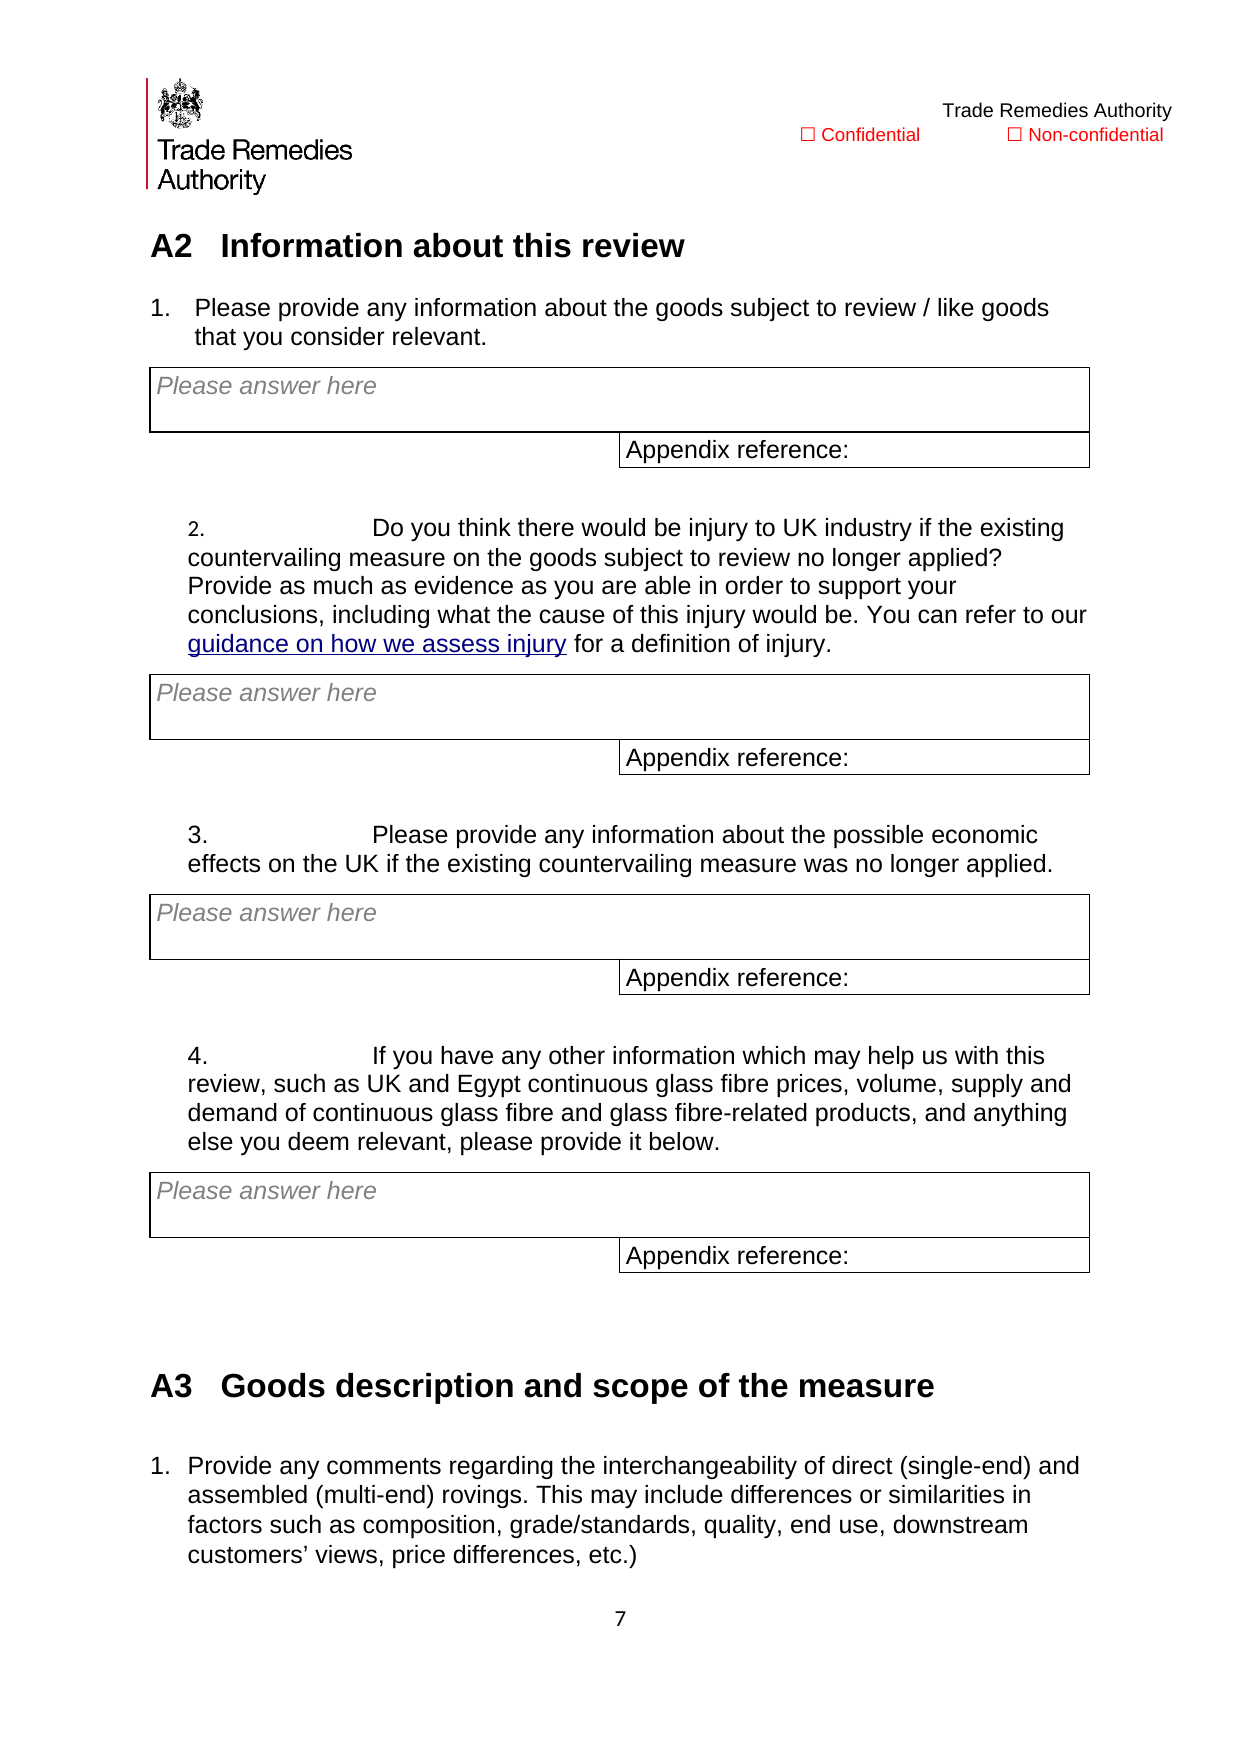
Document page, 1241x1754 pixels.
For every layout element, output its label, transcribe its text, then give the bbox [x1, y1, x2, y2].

table_cell Appendix reference: [620, 433, 1089, 467]
list Please provide any information about the goods subject to review / like goods that you consider relevant. [150, 293, 1090, 350]
table_cell Appendix reference: [620, 740, 1089, 774]
subtitle A3 Goods description and scope of the measure [150, 1366, 1090, 1405]
list Please provide any information about the possible economic effects on the UK if the existing countervailing measure was no longer applied. [187, 820, 1090, 877]
table_header Please answer here [151, 675, 1089, 739]
table_cell Appendix reference: [620, 960, 1089, 994]
table_cell [150, 740, 619, 774]
list If you have any other information which may help us with this review, such as UK and Egypt continuous glass fibre prices, volume, supply and demand of continuous glass fibre and glass fibre-related products, and anything else you deem relevant, please provide it below. [187, 1041, 1090, 1156]
table_header Please answer here [151, 1173, 1089, 1237]
table_header Please answer here [151, 368, 1089, 431]
table_cell [150, 1238, 619, 1272]
table_cell [150, 433, 619, 467]
table_cell Appendix reference: [620, 1238, 1089, 1272]
table_header Please answer here [151, 895, 1089, 958]
table_cell [150, 960, 619, 994]
list Provide any comments regarding the interchangeability of direct (single-end) and assembled (multi-end) rovings. This may include differences or similarities in factors such as composition, grade/standards, quality, end use, downstream customers’ views, price differences, etc.) [150, 1451, 1090, 1569]
subtitle A2 Information about this review [150, 226, 1090, 264]
list Do you think there would be injury to UK industry if the existing countervailing measure on the goods subject to review no longer applied? Provide as much as evidence as you are able in order to support your conclusions, including what the cause of this injury would be. You can refer to our guidance on how we assess injury for a definition of injury. [187, 513, 1090, 658]
